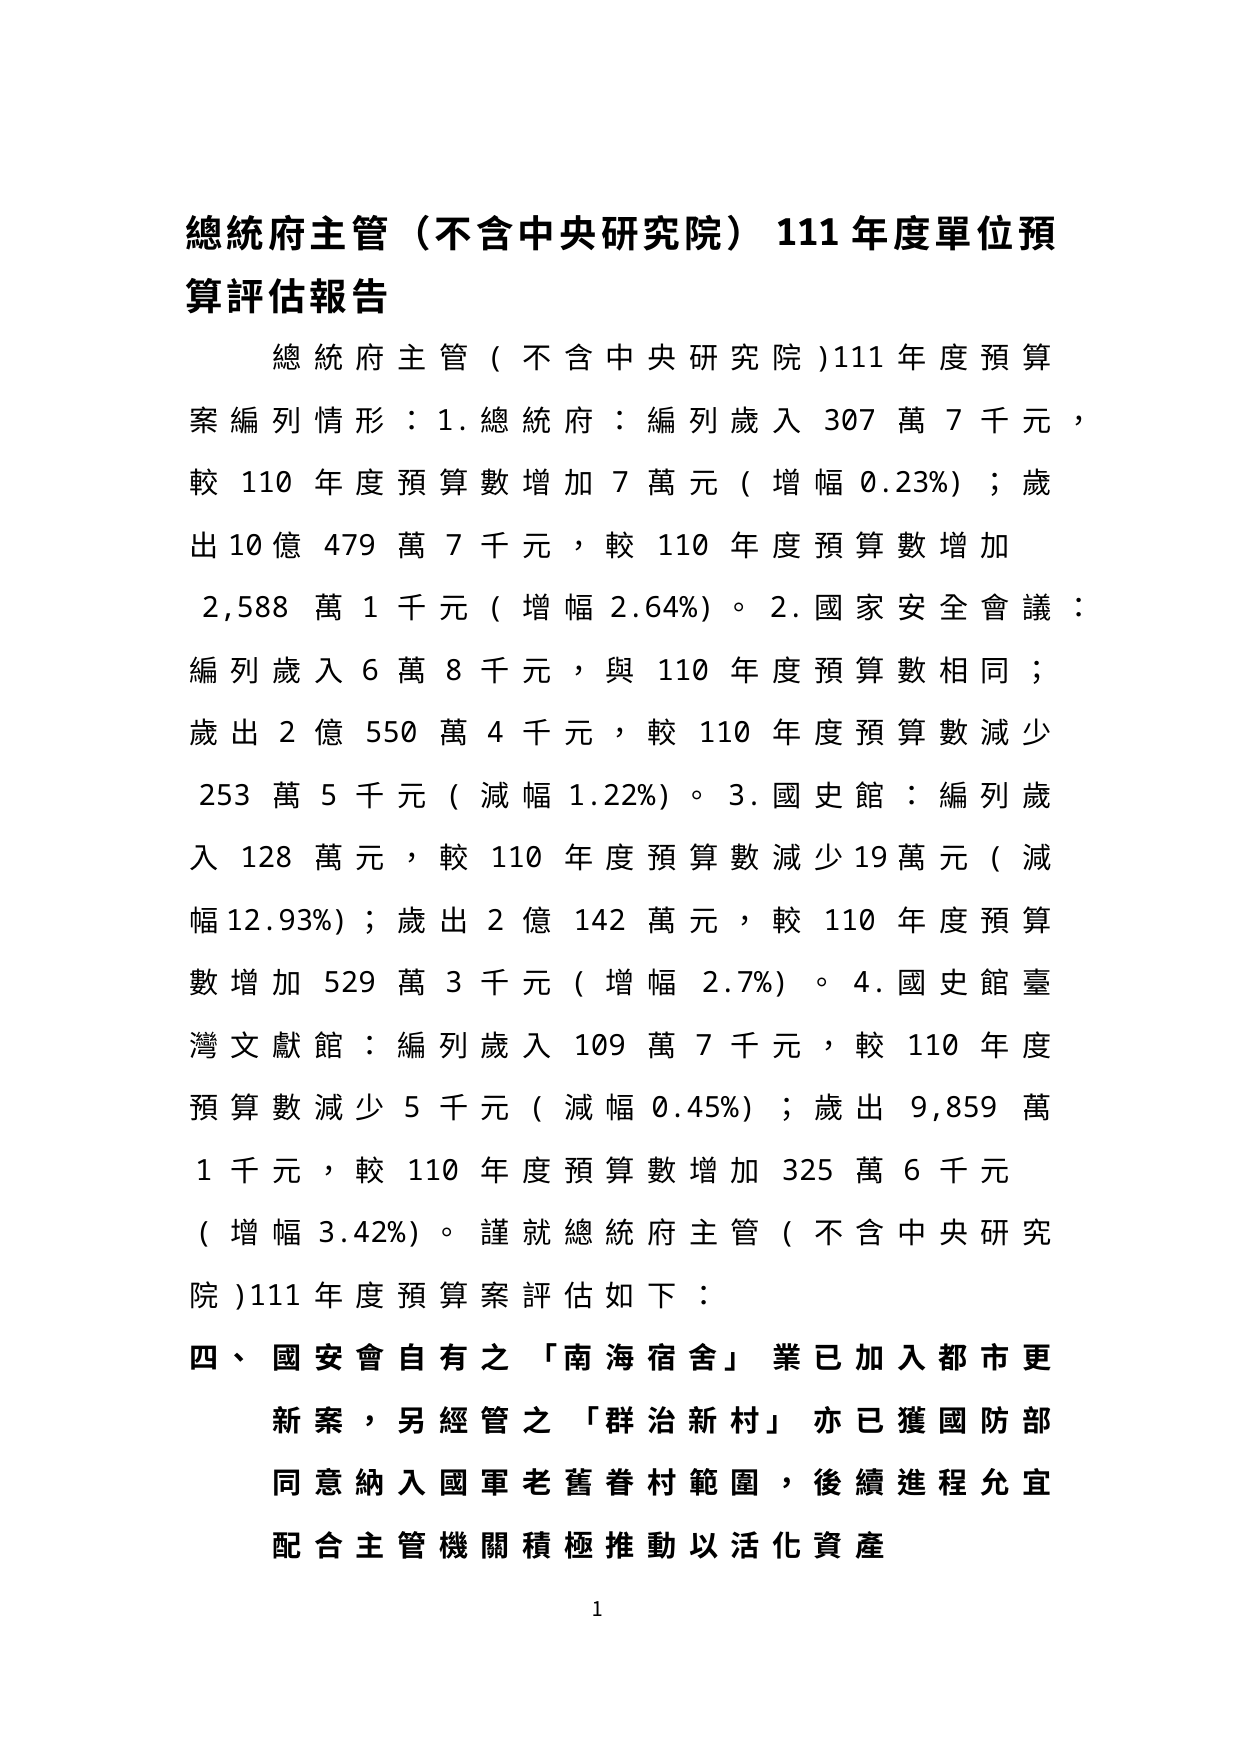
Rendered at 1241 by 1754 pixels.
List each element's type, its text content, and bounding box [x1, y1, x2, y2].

text 四、國安會自有之「南海宿舍」業已加入都市更新案，另經管之「群治新村」亦已獲國防部同意納入國軍老舊眷村範圍，後續進程允宜配合主管機關積極推動以活化資產 [183, 1314, 1058, 1564]
text 總統府主管(不含中央研究院)111年度預算案編列情形：1.總統府：編列歲入307萬7千元，較110年度預算數增加7萬元(增幅0.23%)；歲出10億479萬7千元，較110年度預算數增加2,588萬1千元(增幅2.64%)。2.國家安全會議：編列歲入6萬8千元，與110年度預算數相同；歲出2億550萬4千元，較110年度預算數減少253萬5千元(減幅1.22%)。3.國史館：編列歲入128萬元，較110年度預算數減少19萬元(減幅12.93%)；歲出2億142萬元，較110年度預算數增加529萬3千元(增幅2.7%)。4.國史館臺灣文獻館：編列歲入109萬7千元，較110年度預算數減少5千元(減幅0.45%)；歲出9,859萬1千元，較110年度預算數增加325萬6千元(增幅3.42%)。謹就總統府主管(不含中央研究院)111年度預算案評估如下： [183, 314, 1058, 1314]
text 總統府主管（不含中央研究院）111年度單位預算評估報告 [183, 189, 1058, 314]
